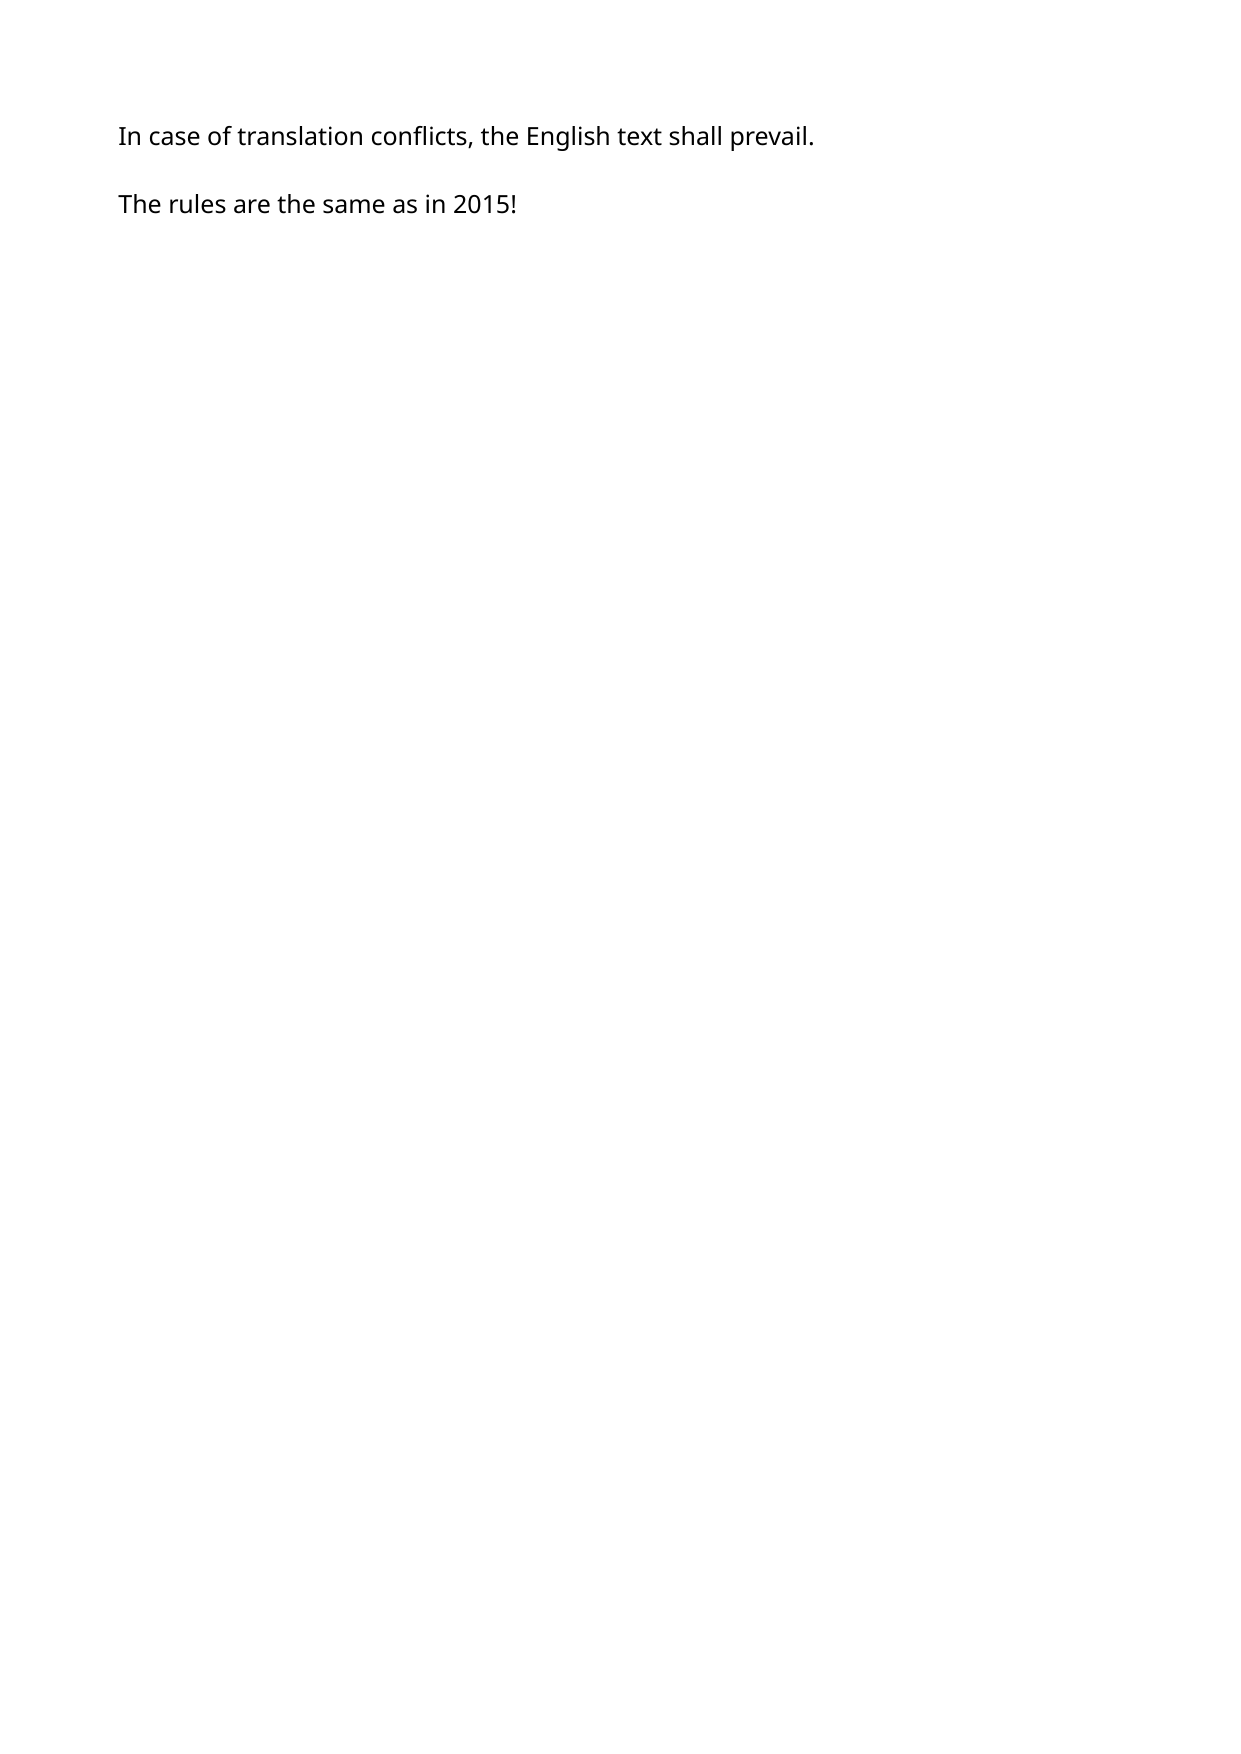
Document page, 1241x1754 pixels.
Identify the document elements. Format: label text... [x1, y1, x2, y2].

text In case of translation conflicts, the English text shall prevail. [118, 118, 1122, 152]
text The rules are the same as in 2015! [118, 186, 1122, 220]
